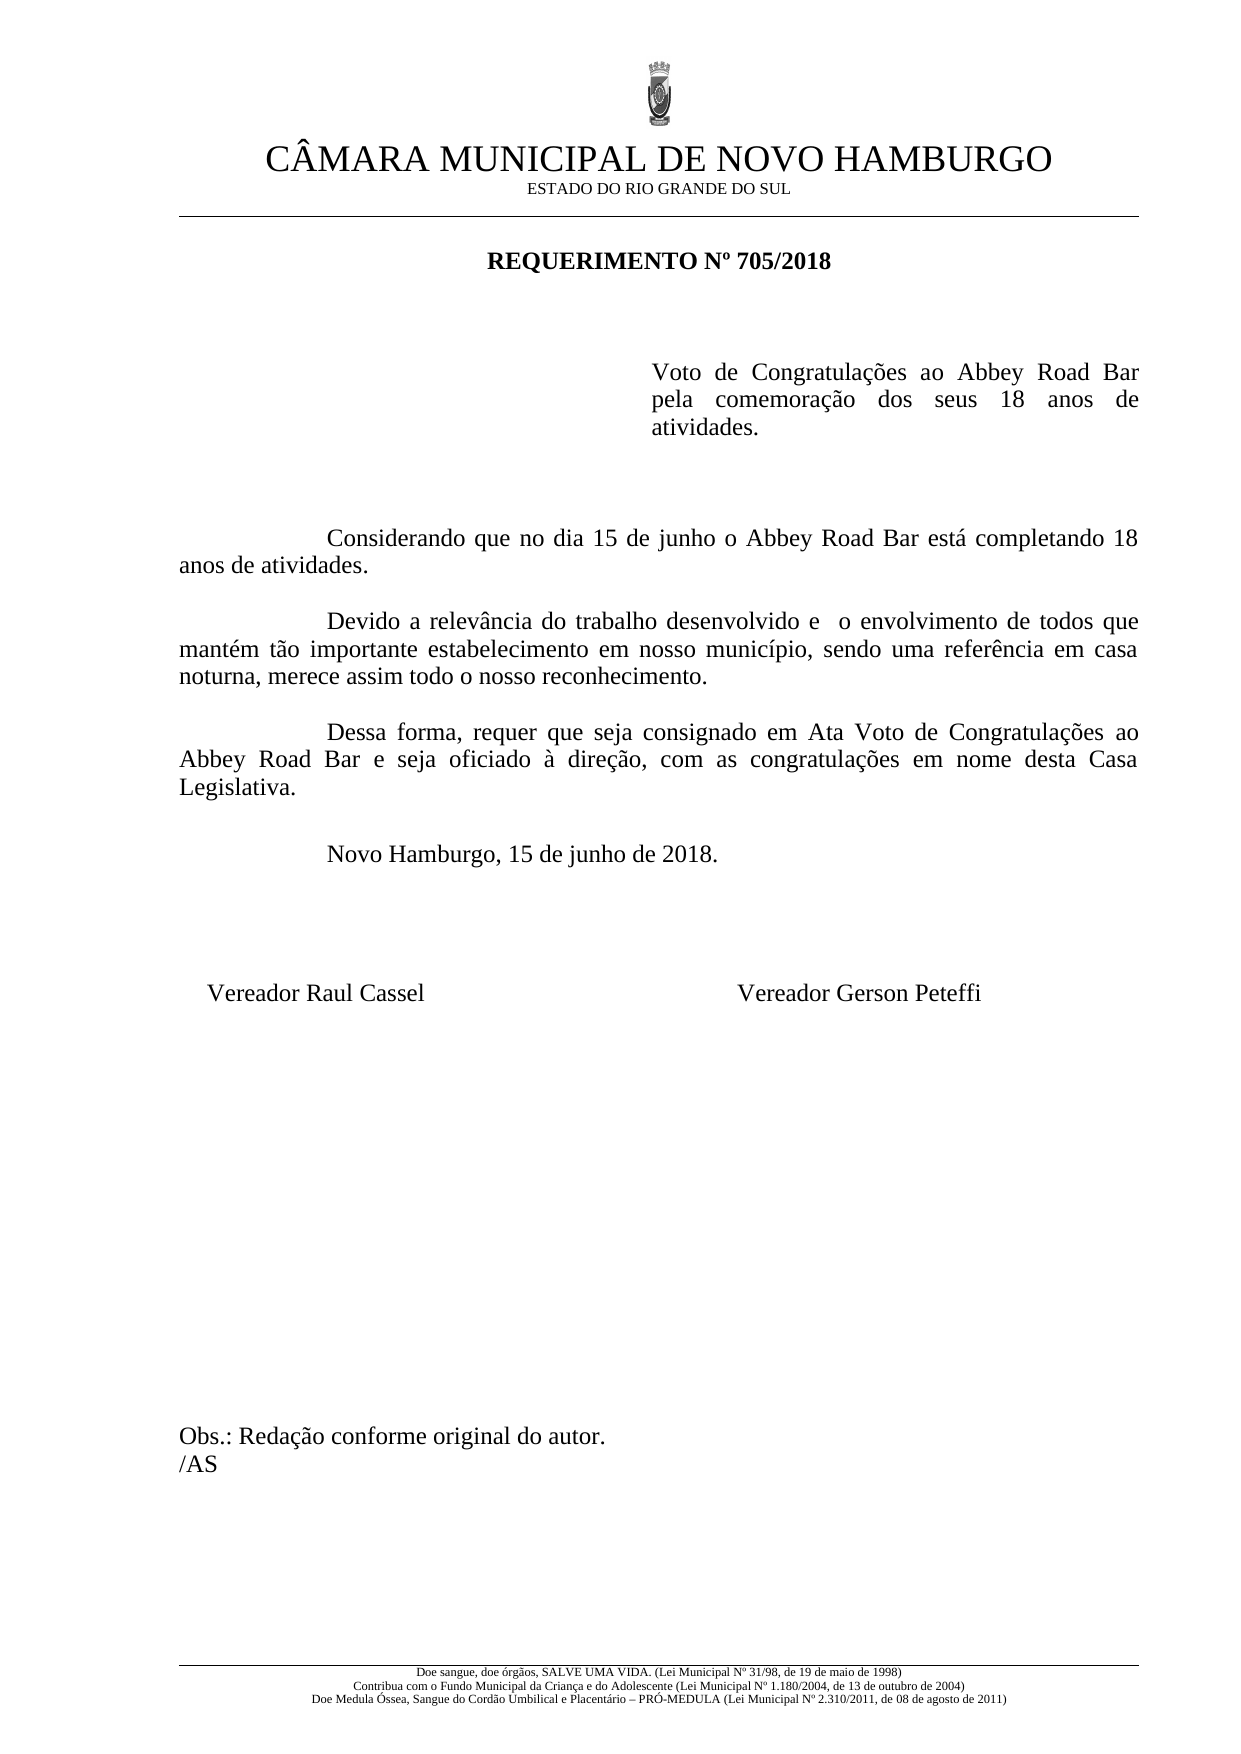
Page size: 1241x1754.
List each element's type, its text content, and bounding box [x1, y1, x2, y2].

text Vereador Raul Cassel Vereador Gerson Peteffi [0, 979, 1139, 1007]
text Obs.: Redação conforme original do autor. [179, 1422, 1139, 1450]
text Voto de Congratulações ao Abbey Road Bar pela comemoração dos seus 18 anos de atividades. [651, 358, 1139, 441]
text Devido a relevância do trabalho desenvolvido e o envolvimento de todos que mantém tão importante estabelecimento em nosso município, sendo uma referência em casa noturna, merece assim todo o nosso reconhecimento. [179, 607, 1139, 690]
text Considerando que no dia 15 de junho o Abbey Road Bar está completando 18 anos de atividades. [179, 524, 1139, 579]
text REQUERIMENTO Nº 705/2018 [179, 247, 1139, 274]
text Novo Hamburgo, 15 de junho de 2018. [179, 840, 1139, 868]
text Dessa forma, requer que seja consignado em Ata Voto de Congratulações ao Abbey Road Bar e seja oficiado à direção, com as congratulações em nome desta Casa Legislativa. [179, 718, 1139, 801]
text /AS [179, 1450, 1139, 1478]
